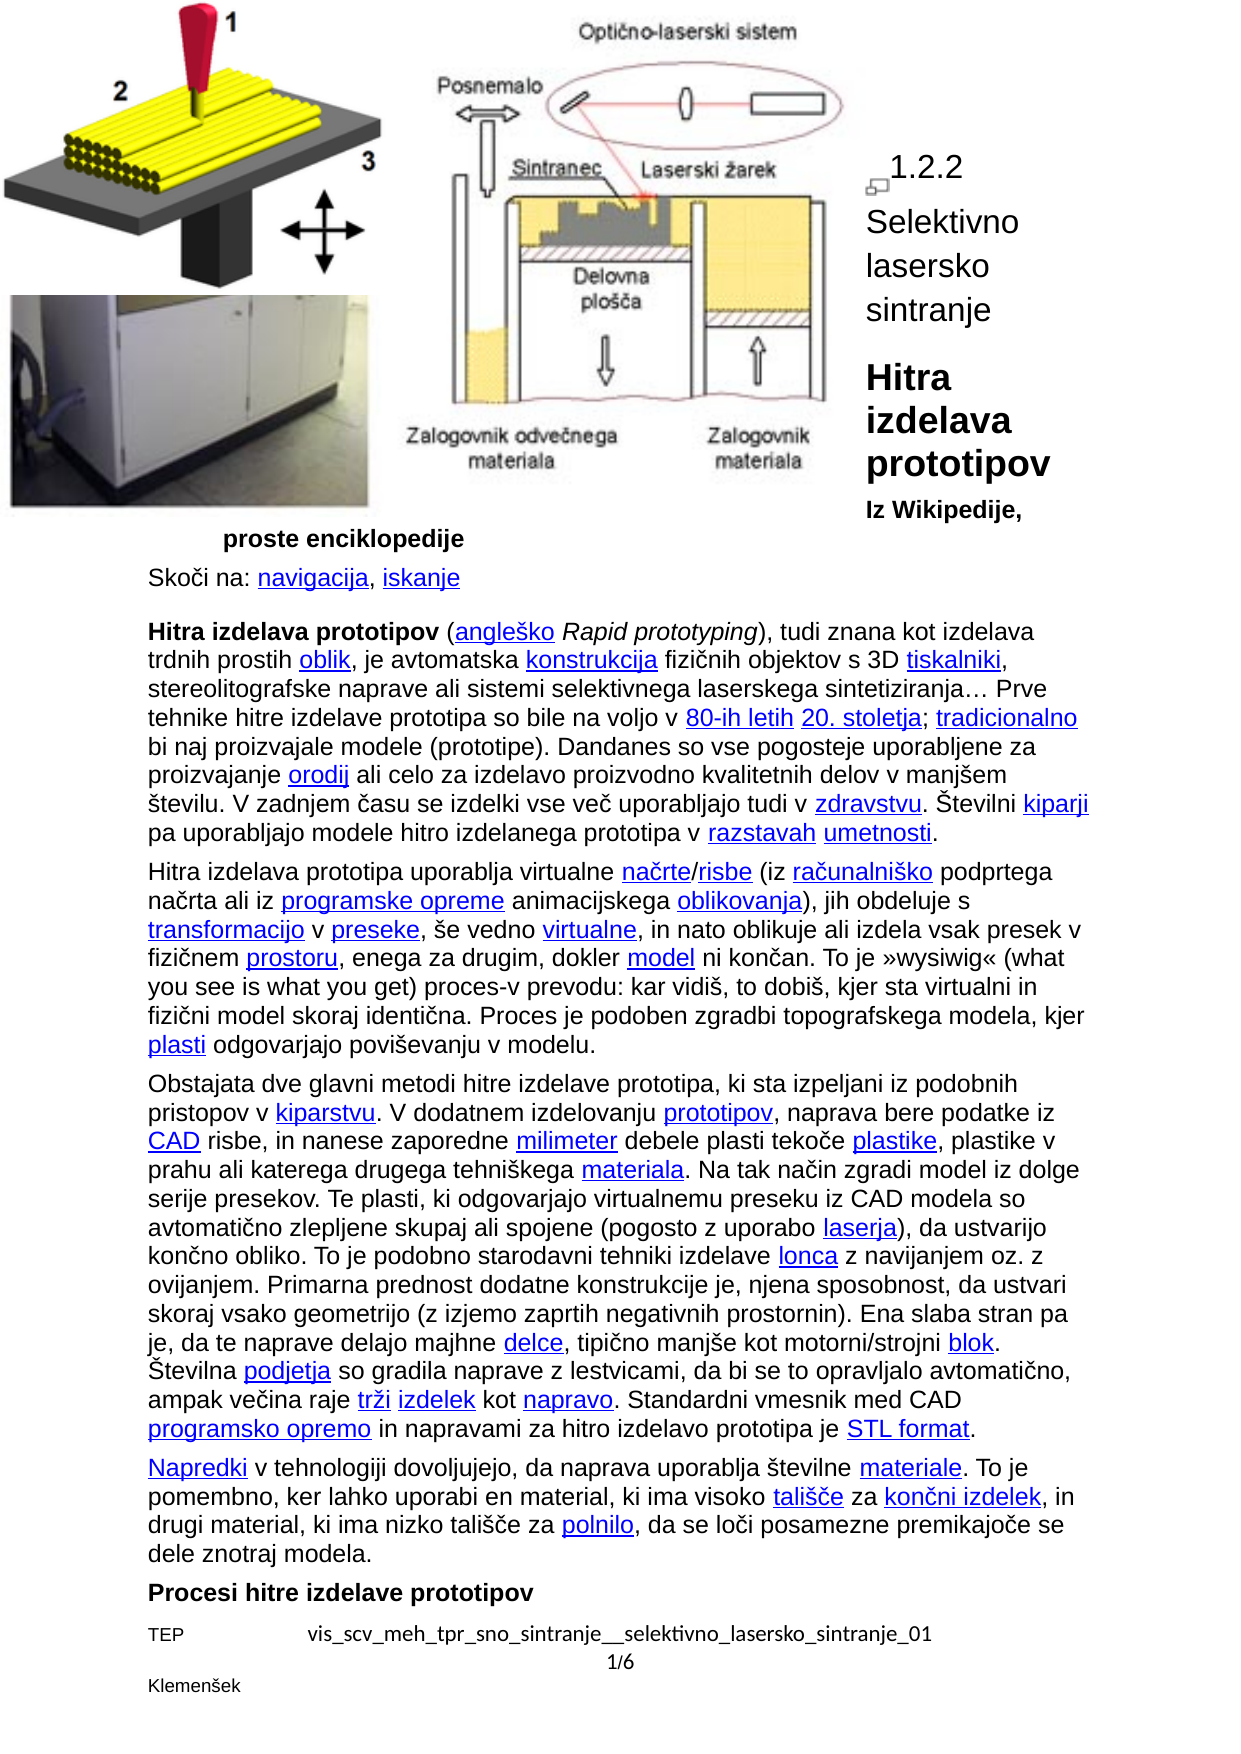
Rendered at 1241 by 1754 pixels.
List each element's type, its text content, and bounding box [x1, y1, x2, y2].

subtitle Hitra izdelava prototipov [866, 355, 1093, 484]
text Skoči na: navigacija, iskanje [148, 563, 1093, 592]
text Hitra izdelava prototipov (angleško Rapid prototyping), tudi znana kot izdelava trdnih prostih oblik, je avtomatska konstrukcija fizičnih objektov s 3D tiskalniki, stereolitografske naprave ali sistemi selektivnega laserskega sintetiziranja… Prve tehnike hitre izdelave prototipa so bile na voljo v 80-ih letih 20. stoletja; tradicionalno bi naj proizvajale modele (prototipe). Dandanes so vse pogosteje uporabljene za proizvajanje orodij ali celo za izdelavo proizvodno kvalitetnih delov v manjšem številu. V zadnjem času se izdelki vse več uporabljajo tudi v zdravstvu. Številni kiparji pa uporabljajo modele hitro izdelanega prototipa v razstavah umetnosti. [148, 617, 1093, 847]
subtitle Iz Wikipedije, proste enciklopedije [148, 495, 1093, 552]
text Napredki v tehnologiji dovoljujejo, da naprava uporablja številne materiale. To je pomembno, ker lahko uporabi en material, ki ima visoko tališče za končni izdelek, in drugi material, ki ima nizko tališče za polnilo, da se loči posamezne premikajoče se dele znotraj modela. [148, 1453, 1093, 1568]
text Obstajata dve glavni metodi hitre izdelave prototipa, ki sta izpeljani iz podobnih pristopov v kiparstvu. V dodatnem izdelovanju prototipov, naprava bere podatke iz CAD risbe, in nanese zaporedne milimeter debele plasti tekoče plastike, plastike v prahu ali katerega drugega tehniškega materiala. Na tak način zgradi model iz dolge serije presekov. Te plasti, ki odgovarjajo virtualnemu preseku iz CAD modela so avtomatično zlepljene skupaj ali spojene (pogosto z uporabo laserja), da ustvarijo končno obliko. To je podobno starodavni tehniki izdelave lonca z navijanjem oz. z ovijanjem. Primarna prednost dodatne konstrukcije je, njena sposobnost, da ustvari skoraj vsako geometrijo (z izjemo zaprtih negativnih prostornin). Ena slaba stran pa je, da te naprave delajo majhne delce, tipično manjše kot motorni/strojni blok. Številna podjetja so gradila naprave z lestvicami, da bi se to opravljalo avtomatično, ampak večina raje trži izdelek kot napravo. Standardni vmesnik med CAD programsko opremo in napravami za hitro izdelavo prototipa je STL format. [148, 1069, 1093, 1442]
picture [0, 0, 890, 517]
subtitle Procesi hitre izdelave prototipov [148, 1578, 1093, 1607]
text 1.2.2 Selektivno lasersko sintranje [866, 148, 1093, 328]
text Hitra izdelava prototipa uporablja virtualne načrte/risbe (iz računalniško podprtega načrta ali iz programske opreme animacijskega oblikovanja), jih obdeluje s transformacijo v preseke, še vedno virtualne, in nato oblikuje ali izdela vsak presek v fizičnem prostoru, enega za drugim, dokler model ni končan. To je »wysiwig« (what you see is what you get) proces-v prevodu: kar vidiš, to dobiš, kjer sta virtualni in fizični model skoraj identična. Proces je podoben zgradbi topografskega modela, kjer plasti odgovarjajo poviševanju v modelu. [148, 857, 1093, 1058]
